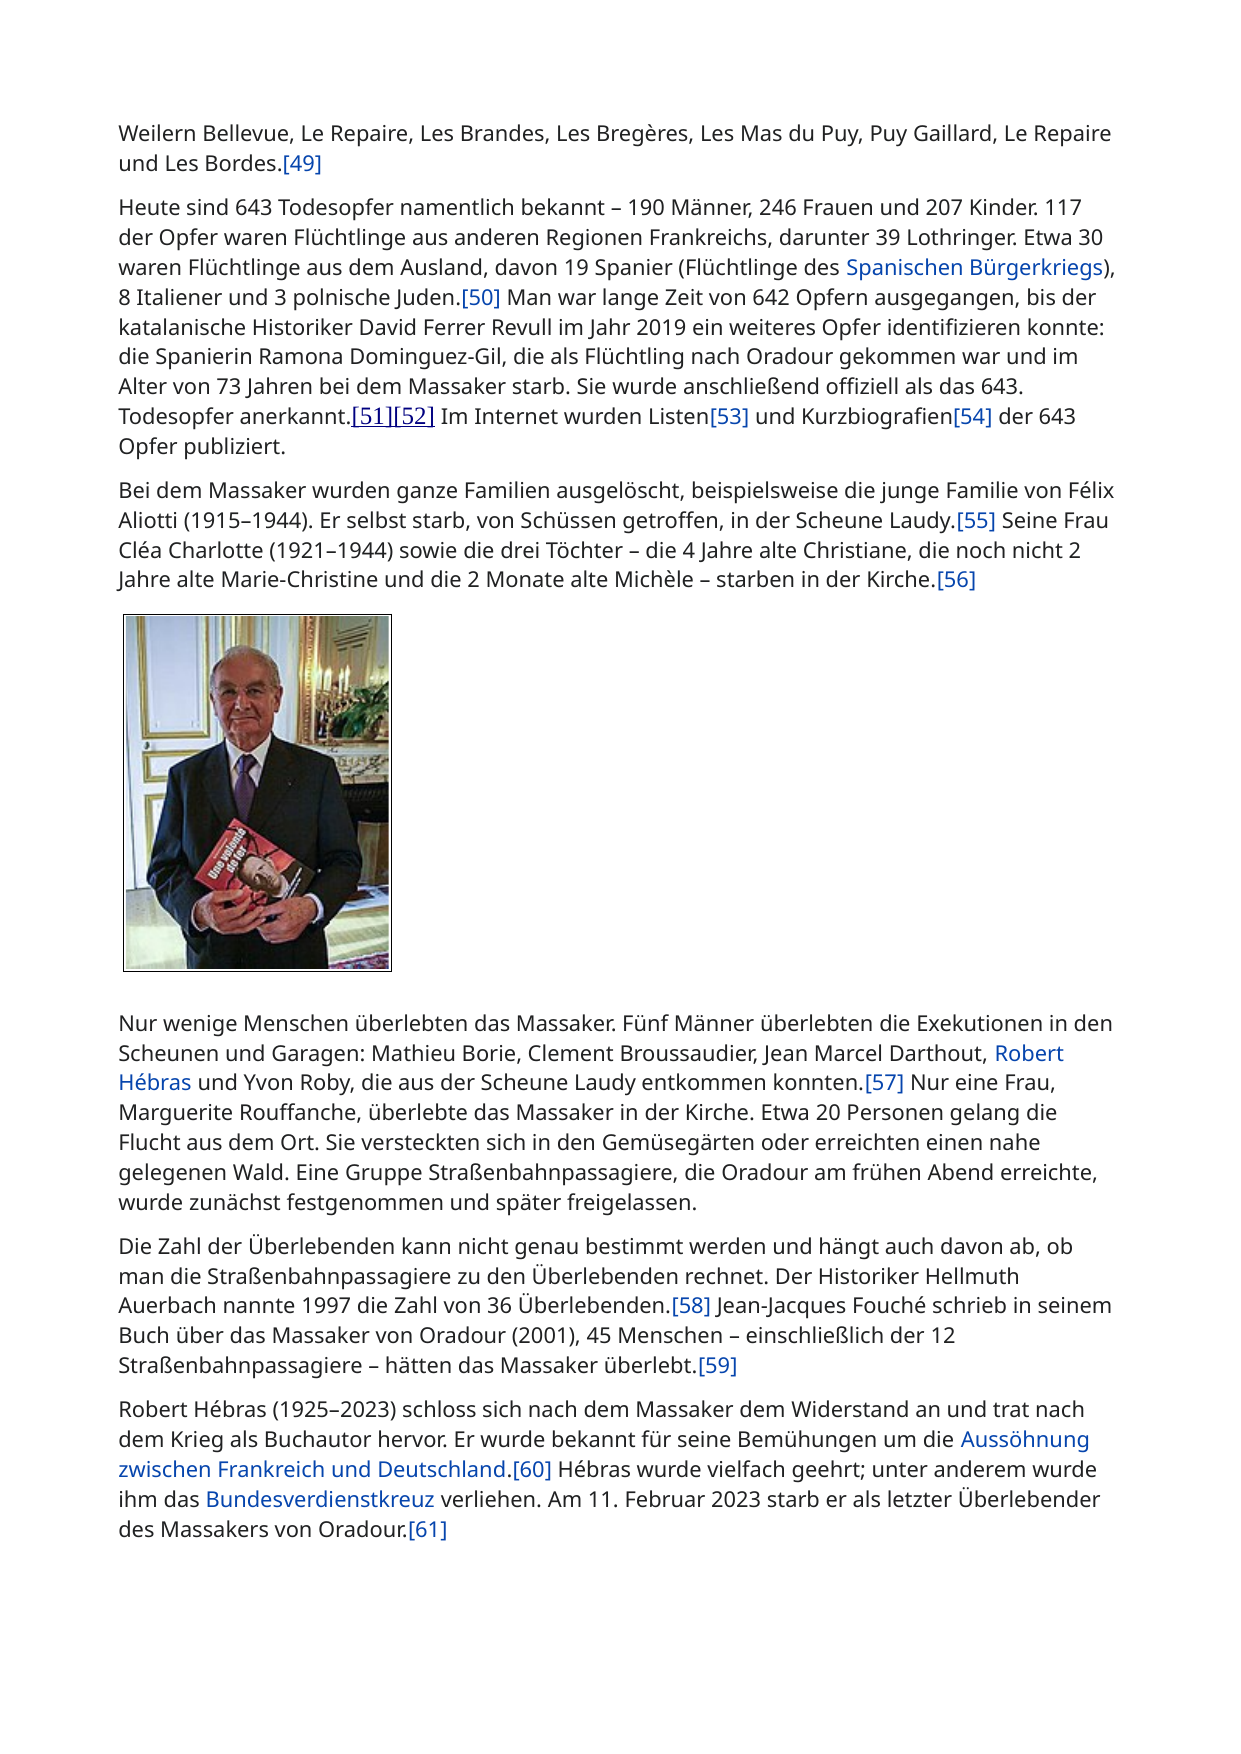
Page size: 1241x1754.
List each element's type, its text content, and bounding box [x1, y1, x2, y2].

text Heute sind 643 Todesopfer namentlich bekannt – 190 Männer, 246 Frauen und 207 Kinder. 117 der Opfer waren Flüchtlinge aus anderen Regionen Frankreichs, darunter 39 Lothringer. Etwa 30 waren Flüchtlinge aus dem Ausland, davon 19 Spanier (Flüchtlinge des Spanischen Bürgerkriegs), 8 Italiener und 3 polnische Juden.[50] Man war lange Zeit von 642 Opfern ausgegangen, bis der katalanische Historiker David Ferrer Revull im Jahr 2019 ein weiteres Opfer identifizieren konnte: die Spanierin Ramona Dominguez-Gil, die als Flüchtling nach Oradour gekommen war und im Alter von 73 Jahren bei dem Massaker starb. Sie wurde anschließend offiziell als das 643. Todesopfer anerkannt.[51][52] Im Internet wurden Listen[53] und Kurzbiografien[54] der 643 Opfer publiziert. [118, 192, 1122, 460]
picture [125, 616, 389, 969]
text Robert Hébras (1925–2023) schloss sich nach dem Massaker dem Widerstand an und trat nach dem Krieg als Buchautor hervor. Er wurde bekannt für seine Bemühungen um die Aussöhnung zwischen Frankreich und Deutschland.[60] Hébras wurde vielfach geehrt; unter anderem wurde ihm das Bundesverdienstkreuz verliehen. Am 11. Februar 2023 starb er als letzter Überlebender des Massakers von Oradour.[61] [118, 1394, 1122, 1543]
text Nur wenige Menschen überlebten das Massaker. Fünf Männer überlebten die Exekutionen in den Scheunen und Garagen: Mathieu Borie, Clement Broussaudier, Jean Marcel Darthout, Robert Hébras und Yvon Roby, die aus der Scheune Laudy entkommen konnten.[57] Nur eine Frau, Marguerite Rouffanche, überlebte das Massaker in der Kirche. Etwa 20 Personen gelang die Flucht aus dem Ort. Sie versteckten sich in den Gemüsegärten oder erreichten einen nahe gelegenen Wald. Eine Gruppe Straßenbahnpassagiere, die Oradour am frühen Abend erreichte, wurde zunächst festgenommen und später freigelassen. [118, 1008, 1122, 1216]
text Weilern Bellevue, Le Repaire, Les Brandes, Les Bregères, Les Mas du Puy, Puy Gaillard, Le Repaire und Les Bordes.[49] [118, 118, 1122, 178]
text Die Zahl der Überlebenden kann nicht genau bestimmt werden und hängt auch davon ab, ob man die Straßenbahnpassagiere zu den Überlebenden rechnet. Der Historiker Hellmuth Auerbach nannte 1997 die Zahl von 36 Überlebenden.[58] Jean-Jacques Fouché schrieb in seinem Buch über das Massaker von Oradour (2001), 45 Menschen – einschließlich der 12 Straßenbahnpassagiere – hätten das Massaker überlebt.[59] [118, 1231, 1122, 1380]
text Bei dem Massaker wurden ganze Familien ausgelöscht, beispielsweise die junge Familie von Félix Aliotti (1915–1944). Er selbst starb, von Schüssen getroffen, in der Scheune Laudy.[55] Seine Frau Cléa Charlotte (1921–1944) sowie die drei Töchter – die 4 Jahre alte Christiane, die noch nicht 2 Jahre alte Marie-Christine und die 2 Monate alte Michèle – starben in der Kirche.[56] [118, 475, 1122, 594]
